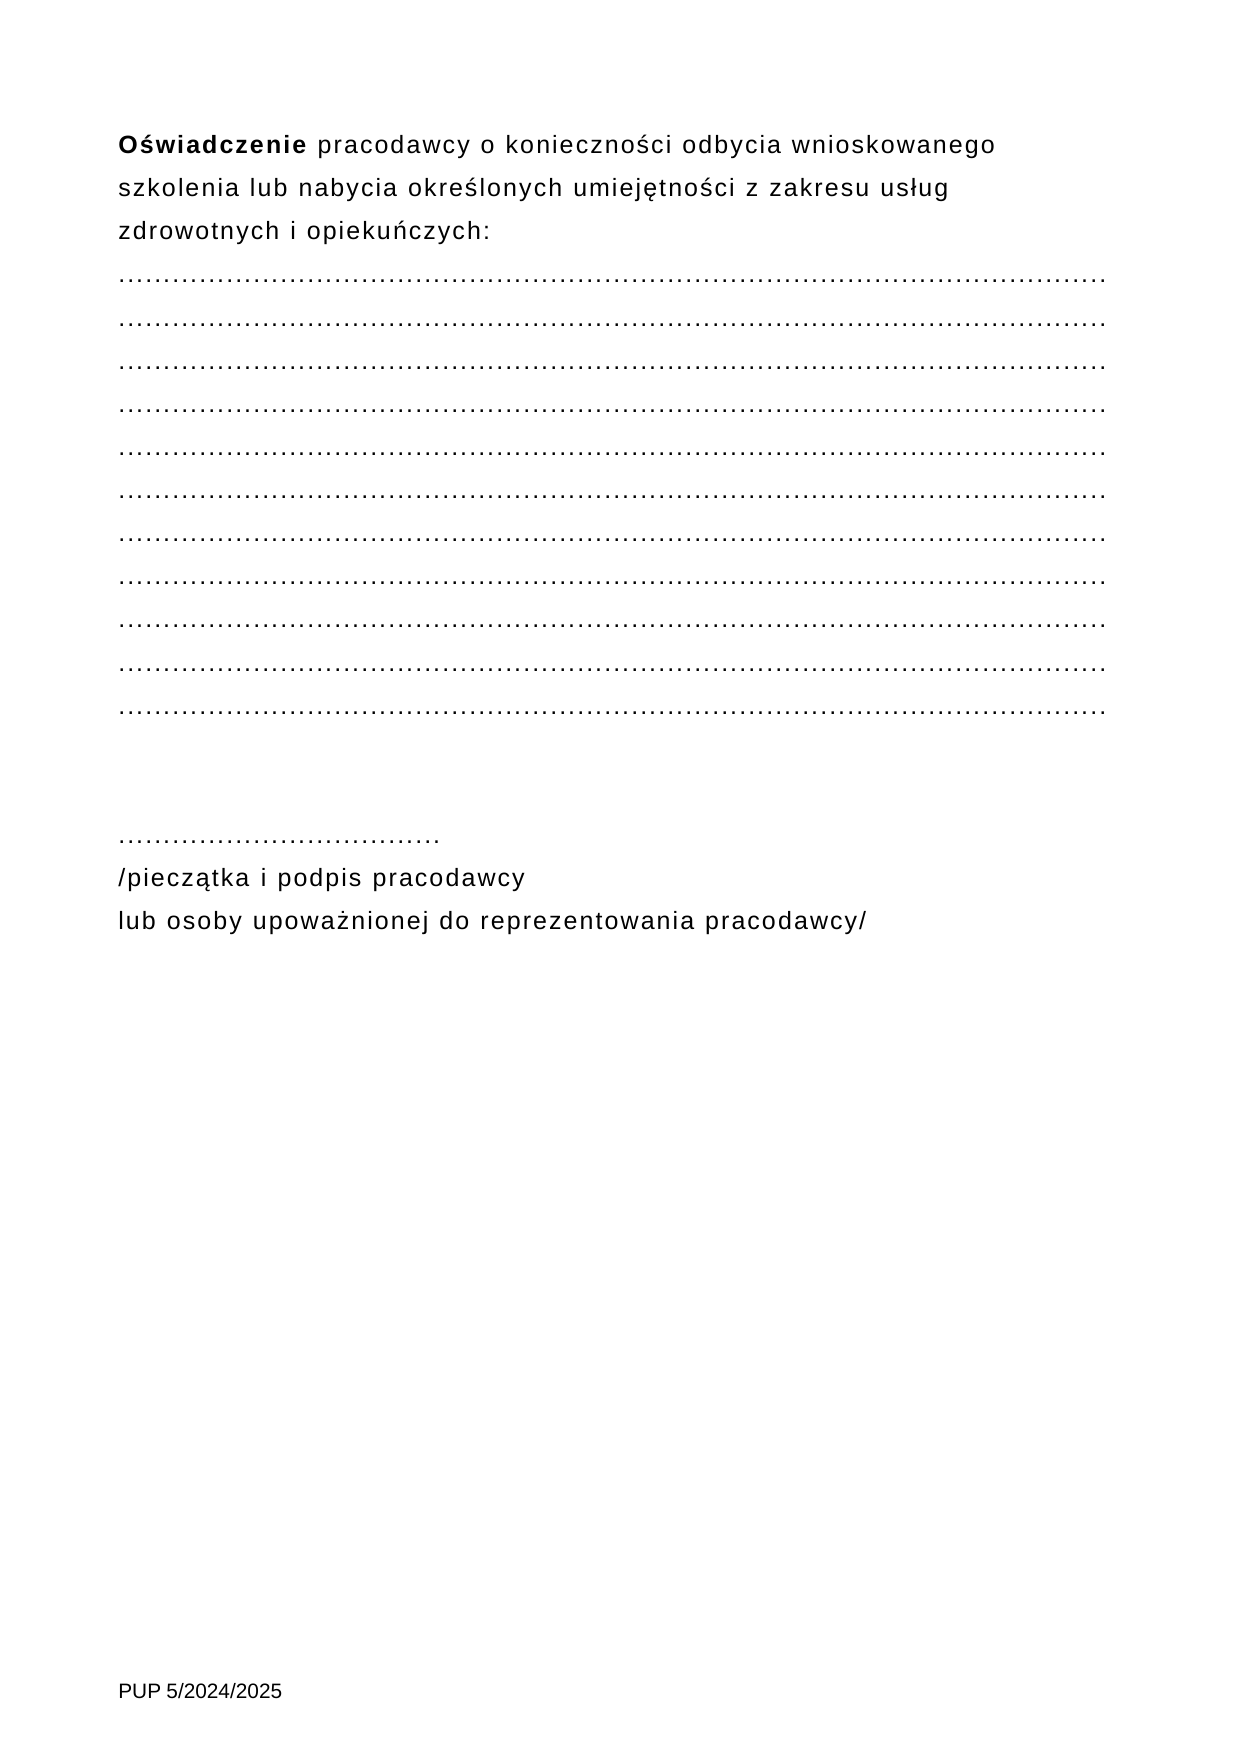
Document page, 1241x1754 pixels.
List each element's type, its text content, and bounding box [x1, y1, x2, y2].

text /pieczątka i podpis pracodawcy [118, 863, 1122, 892]
text .............................................................................................................. [118, 259, 1122, 288]
text .............................................................................................................. [118, 389, 1122, 417]
text lub osoby upoważnionej do reprezentowania pracodawcy/ [118, 906, 1122, 935]
text .............................................................................................................. [118, 346, 1122, 374]
text .............................................................................................................. [118, 518, 1122, 547]
text Oświadczenie pracodawcy o konieczności odbycia wnioskowanego szkolenia lub nabycia określonych umiejętności z zakresu usług zdrowotnych i opiekuńczych: [118, 130, 1122, 245]
text .............................................................................................................. [118, 302, 1122, 331]
text .............................................................................................................. [118, 647, 1122, 676]
text .............................................................................................................. [118, 604, 1122, 633]
text .............................................................................................................. [118, 432, 1122, 461]
text .................................... [118, 820, 1122, 849]
text .............................................................................................................. [118, 475, 1122, 504]
text .............................................................................................................. [118, 561, 1122, 590]
text .............................................................................................................. [118, 691, 1122, 719]
